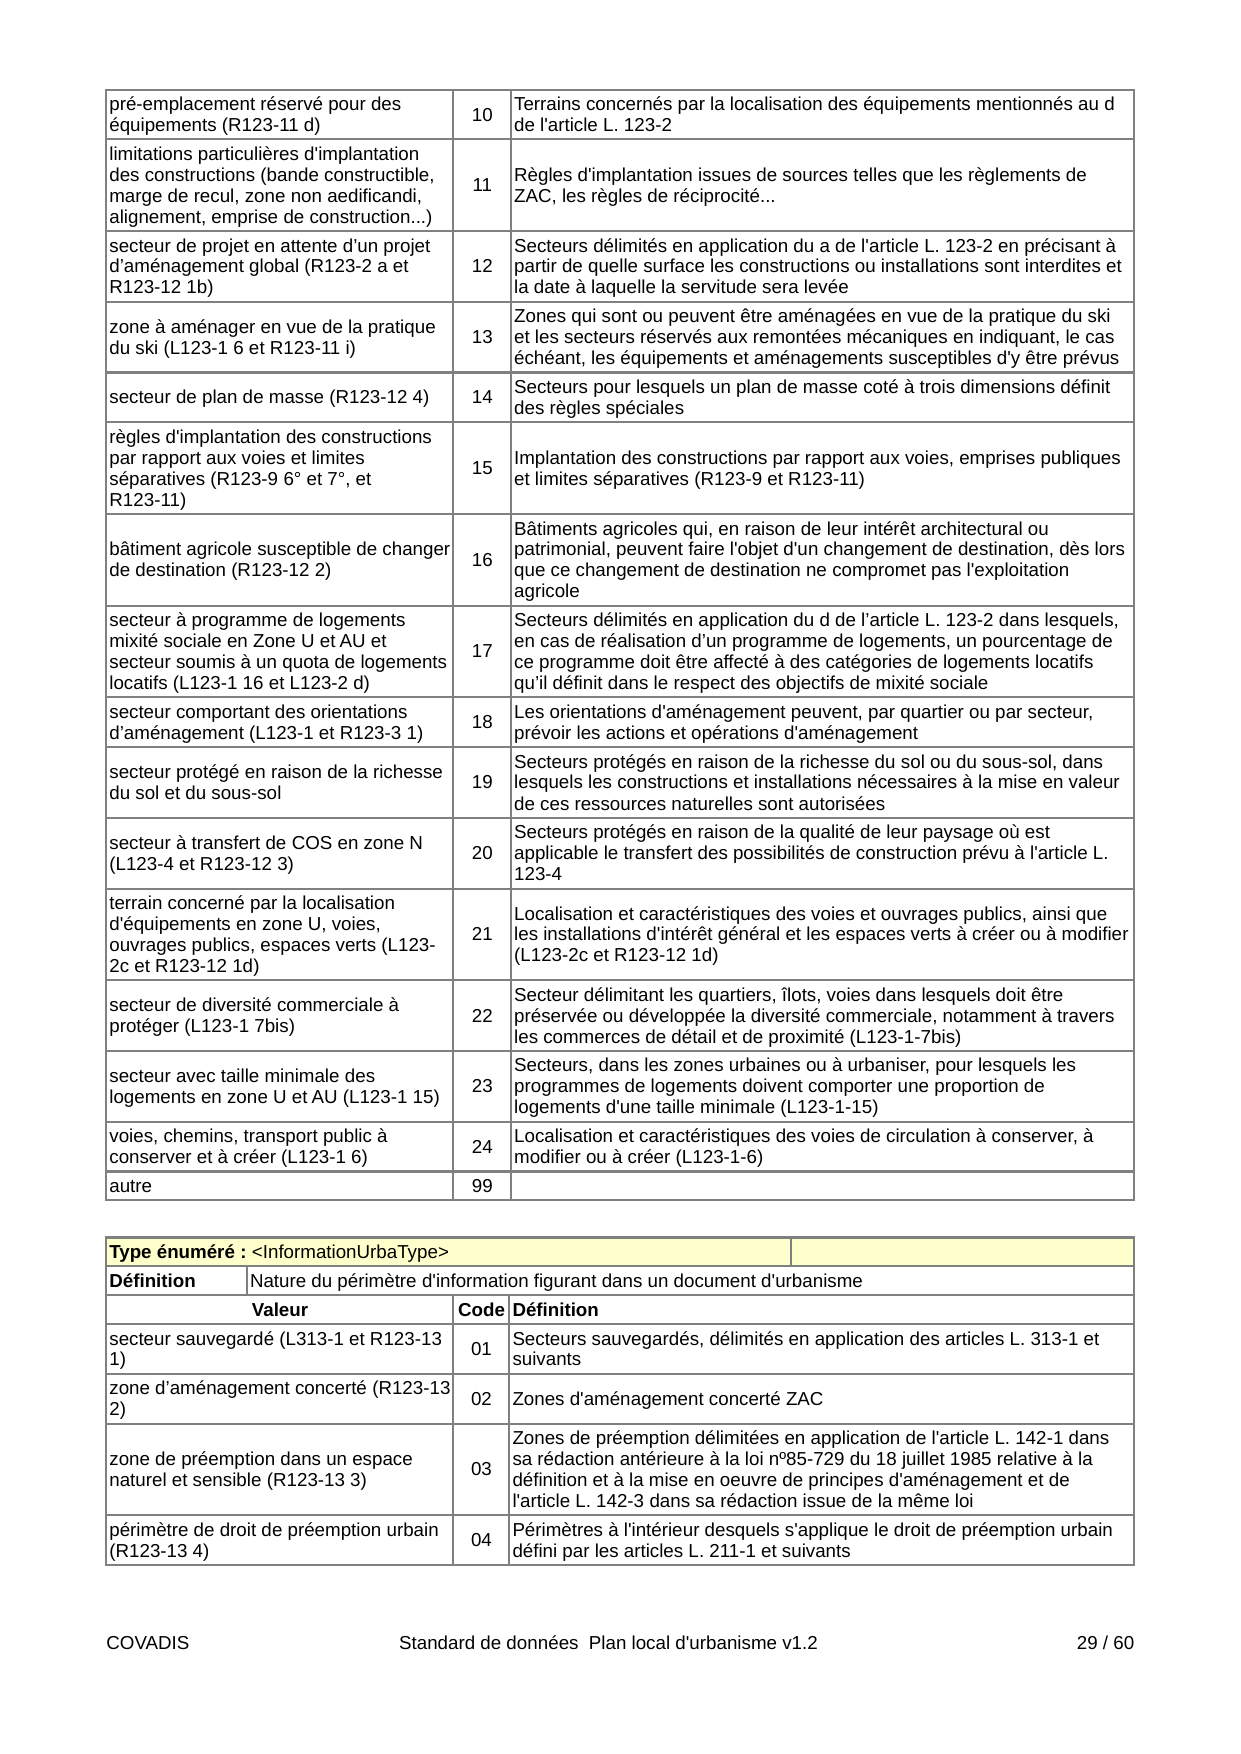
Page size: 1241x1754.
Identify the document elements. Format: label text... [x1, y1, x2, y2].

table_cell [512, 1173, 1133, 1199]
table_cell 22 [454, 981, 510, 1050]
table_cell pré-emplacement réservé pour des équipements (R123-11 d) [107, 91, 452, 138]
table_cell 02 [454, 1375, 508, 1422]
table_cell 21 [454, 890, 510, 979]
table_cell Règles d'implantation issues de sources telles que les règlements de ZAC, les règles de réciprocité... [512, 140, 1133, 230]
table_cell secteur sauvegardé (L313-1 et R123-13 1) [107, 1325, 452, 1373]
table_cell Définition [107, 1267, 246, 1294]
table_cell zone de préemption dans un espace naturel et sensible (R123-13 3) [107, 1425, 452, 1514]
table_cell 13 [454, 303, 510, 371]
table_cell autre [107, 1173, 452, 1199]
table_cell 16 [454, 515, 510, 604]
table_cell 11 [454, 140, 510, 230]
table_cell Les orientations d'aménagement peuvent, par quartier ou par secteur, prévoir les actions et opérations d'aménagement [512, 698, 1133, 746]
table_cell Secteurs protégés en raison de la qualité de leur paysage où est applicable le transfert des possibilités de construction prévu à l'article L. 123-4 [512, 819, 1133, 887]
table_cell secteur protégé en raison de la richesse du sol et du sous-sol [107, 748, 452, 817]
table_cell secteur de diversité commerciale à protéger (L123-1 7bis) [107, 981, 452, 1050]
table_cell 14 [454, 374, 510, 421]
table_cell 19 [454, 748, 510, 817]
table_cell limitations particulières d'implantation des constructions (bande constructible, marge de recul, zone non aedificandi, alignement, emprise de construction...) [107, 140, 452, 230]
table_cell zone d’aménagement concerté (R123-13 2) [107, 1375, 452, 1422]
table_cell terrain concerné par la localisation d'équipements en zone U, voies, ouvrages publics, espaces verts (L123-2c et R123-12 1d) [107, 890, 452, 979]
table_cell 04 [454, 1516, 508, 1564]
table_header [792, 1239, 1133, 1265]
table_cell Secteurs protégés en raison de la richesse du sol ou du sous-sol, dans lesquels les constructions et installations nécessaires à la mise en valeur de ces ressources naturelles sont autorisées [512, 748, 1133, 817]
table_cell Bâtiments agricoles qui, en raison de leur intérêt architectural ou patrimonial, peuvent faire l'objet d'un changement de destination, dès lors que ce changement de destination ne compromet pas l'exploitation agricole [512, 515, 1133, 604]
table_cell 20 [454, 819, 510, 887]
table_cell Valeur [107, 1296, 452, 1323]
table_cell secteur de plan de masse (R123-12 4) [107, 374, 452, 421]
table_cell 10 [454, 91, 510, 138]
table_cell Zones de préemption délimitées en application de l'article L. 142-1 dans sa rédaction antérieure à la loi nº85-729 du 18 juillet 1985 relative à la définition et à la mise en oeuvre de principes d'aménagement et de l'article L. 142-3 dans sa rédaction issue de la même loi [510, 1425, 1133, 1514]
table_cell secteur comportant des orientations d’aménagement (L123-1 et R123-3 1) [107, 698, 452, 746]
table_cell secteur avec taille minimale des logements en zone U et AU (L123-1 15) [107, 1052, 452, 1121]
table_cell Secteurs pour lesquels un plan de masse coté à trois dimensions définit des règles spéciales [512, 374, 1133, 421]
table_cell Localisation et caractéristiques des voies de circulation à conserver, à modifier ou à créer (L123-1-6) [512, 1123, 1133, 1170]
table_cell Secteur délimitant les quartiers, îlots, voies dans lesquels doit être préservée ou développée la diversité commerciale, notamment à travers les commerces de détail et de proximité (L123-1-7bis) [512, 981, 1133, 1050]
table_cell Nature du périmètre d'information figurant dans un document d'urbanisme [248, 1267, 1133, 1294]
table_cell secteur de projet en attente d’un projet d’aménagement global (R123-2 a et R123-12 1b) [107, 232, 452, 301]
table_cell 01 [454, 1325, 508, 1373]
table_cell voies, chemins, transport public à conserver et à créer (L123-1 6) [107, 1123, 452, 1170]
table_cell Secteurs délimités en application du d de l’article L. 123-2 dans lesquels, en cas de réalisation d’un programme de logements, un pourcentage de ce programme doit être affecté à des catégories de logements locatifs qu’il définit dans le respect des objectifs de mixité sociale [512, 607, 1133, 696]
table_cell 15 [454, 423, 510, 513]
table_cell Localisation et caractéristiques des voies et ouvrages publics, ainsi que les installations d'intérêt général et les espaces verts à créer ou à modifier (L123-2c et R123-12 1d) [512, 890, 1133, 979]
table_cell périmètre de droit de préemption urbain (R123-13 4) [107, 1516, 452, 1564]
table_cell Secteurs sauvegardés, délimités en application des articles L. 313-1 et suivants [510, 1325, 1133, 1373]
table_cell Zones qui sont ou peuvent être aménagées en vue de la pratique du ski et les secteurs réservés aux remontées mécaniques en indiquant, le cas échéant, les équipements et aménagements susceptibles d'y être prévus [512, 303, 1133, 371]
table_cell 03 [454, 1425, 508, 1514]
table_cell zone à aménager en vue de la pratique du ski (L123-1 6 et R123-11 i) [107, 303, 452, 371]
table_cell Code [454, 1296, 508, 1323]
table_cell règles d'implantation des constructions par rapport aux voies et limites séparatives (R123-9 6° et 7°, et R123‑11) [107, 423, 452, 513]
table_cell Secteurs délimités en application du a de l'article L. 123-2 en précisant à partir de quelle surface les constructions ou installations sont interdites et la date à laquelle la servitude sera levée [512, 232, 1133, 301]
table_cell Implantation des constructions par rapport aux voies, emprises publiques et limites séparatives (R123-9 et R123-11) [512, 423, 1133, 513]
table_cell 23 [454, 1052, 510, 1121]
table_header Type énuméré : <InformationUrbaType> [107, 1239, 790, 1265]
table_cell 12 [454, 232, 510, 301]
table_cell Zones d'aménagement concerté ZAC [510, 1375, 1133, 1422]
table_cell 18 [454, 698, 510, 746]
table_cell Définition [510, 1296, 1133, 1323]
table_cell 99 [454, 1173, 510, 1199]
table_cell Secteurs, dans les zones urbaines ou à urbaniser, pour lesquels les programmes de logements doivent comporter une proportion de logements d'une taille minimale (L123-1-15) [512, 1052, 1133, 1121]
table_cell 24 [454, 1123, 510, 1170]
table_cell 17 [454, 607, 510, 696]
table_cell secteur à transfert de COS en zone N (L123-4 et R123-12 3) [107, 819, 452, 887]
table_cell secteur à programme de logements mixité sociale en Zone U et AU et secteur soumis à un quota de logements locatifs (L123-1 16 et L123-2 d) [107, 607, 452, 696]
table_cell bâtiment agricole susceptible de changer de destination (R123-12 2) [107, 515, 452, 604]
table_cell Terrains concernés par la localisation des équipements mentionnés au d de l'article L. 123-2 [512, 91, 1133, 138]
table_cell Périmètres à l'intérieur desquels s'applique le droit de préemption urbain défini par les articles L. 211-1 et suivants [510, 1516, 1133, 1564]
